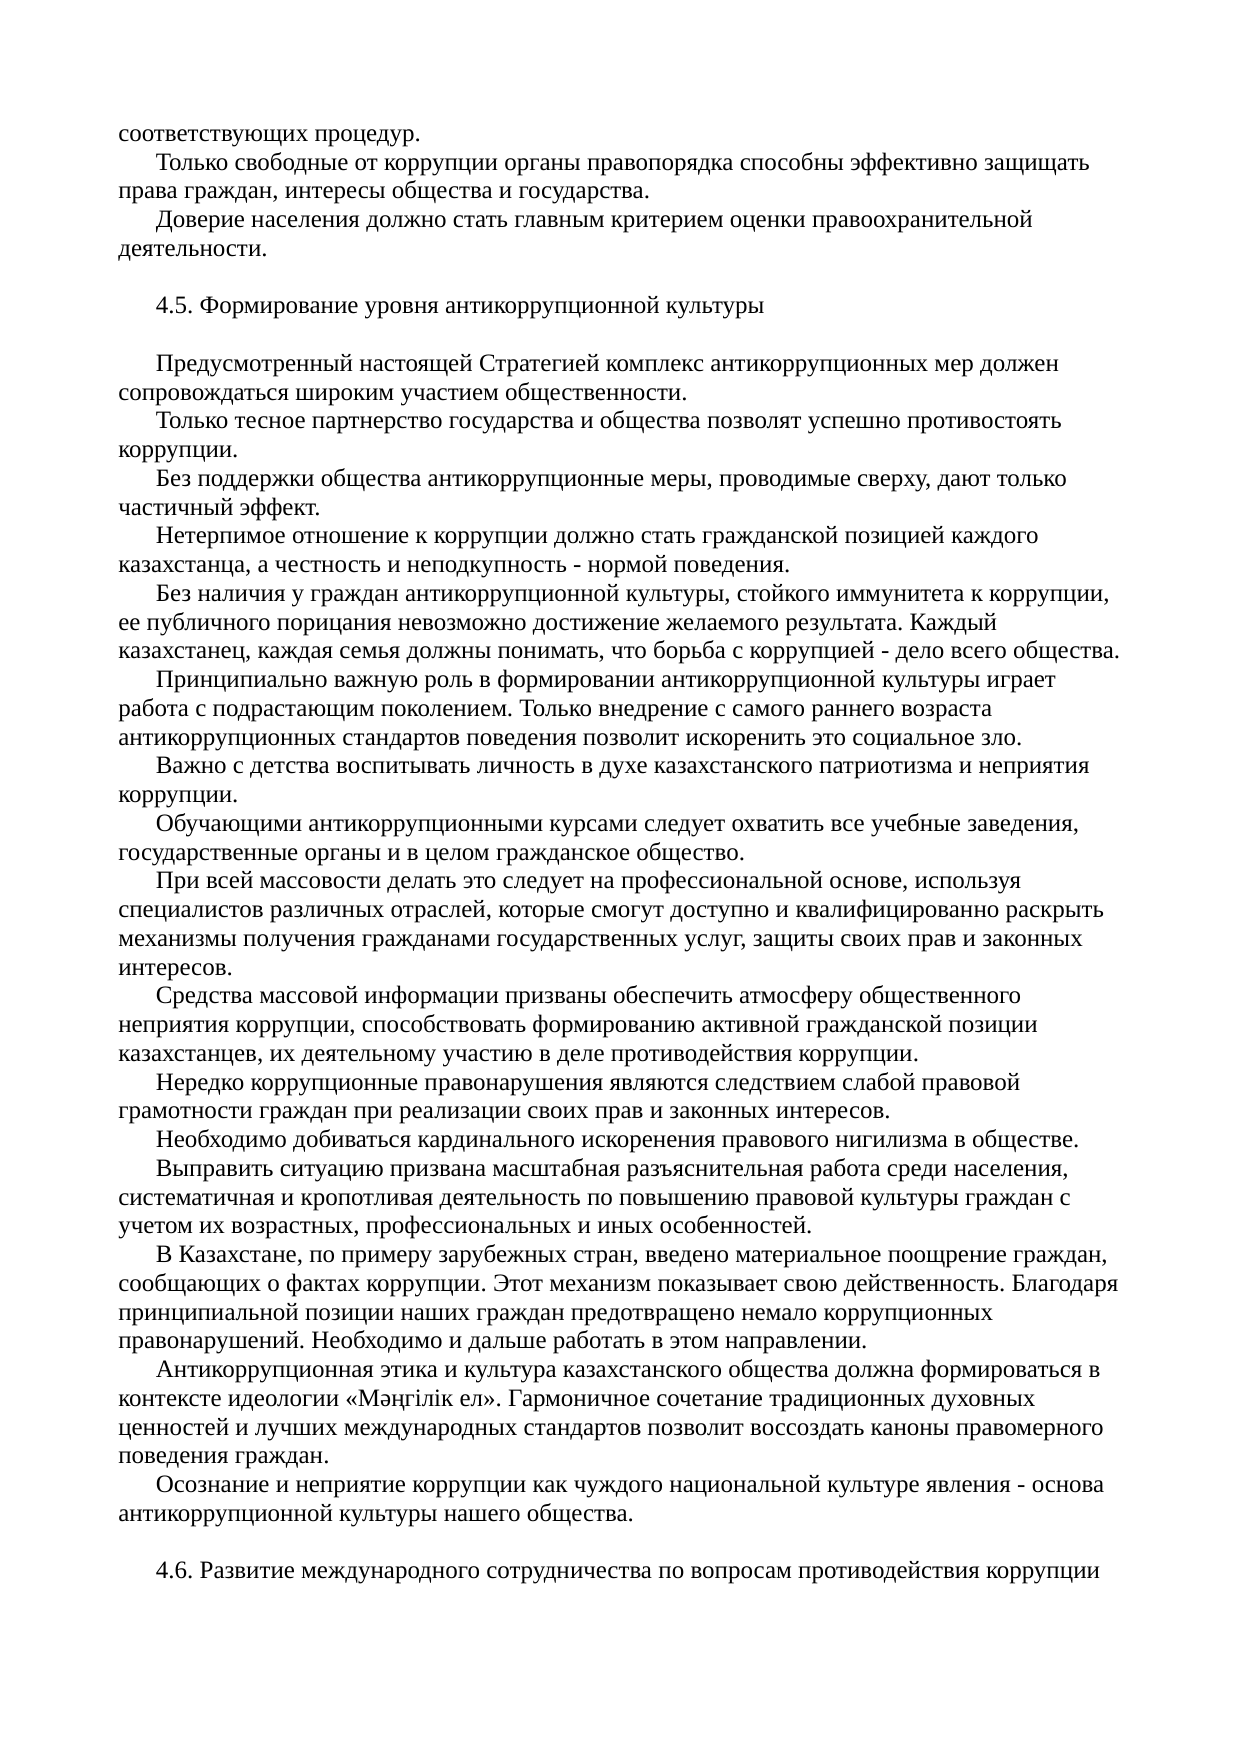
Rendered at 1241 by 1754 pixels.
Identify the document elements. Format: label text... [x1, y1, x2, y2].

text соответствующих процедур. [118, 118, 1122, 147]
text В Казахстане, по примеру зарубежных стран, введено материальное поощрение граждан, сообщающих о фактах коррупции. Этот механизм показывает свою действенность. Благодаря принципиальной позиции наших граждан предотвращено немало коррупционных правонарушений. Необходимо и дальше работать в этом направлении. [118, 1239, 1122, 1354]
text Принципиально важную роль в формировании антикоррупционной культуры играет работа с подрастающим поколением. Только внедрение с самого раннего возраста антикоррупционных стандартов поведения позволит искоренить это социальное зло. [118, 664, 1122, 751]
text Доверие населения должно стать главным критерием оценки правоохранительной деятельности. [118, 204, 1122, 262]
text Антикоррупционная этика и культура казахстанского общества должна формироваться в контексте идеологии «Мәңгілік ел». Гармоничное сочетание традиционных духовных ценностей и лучших международных стандартов позволит воссоздать каноны правомерного поведения граждан. [118, 1354, 1122, 1469]
text Без наличия у граждан антикоррупционной культуры, стойкого иммунитета к коррупции, ее публичного порицания невозможно достижение желаемого результата. Каждый казахстанец, каждая семья должны понимать, что борьба с коррупцией - дело всего общества. [118, 578, 1122, 664]
text 4.5. Формирование уровня антикоррупционной культуры [118, 291, 1122, 319]
text Только свободные от коррупции органы правопорядка способны эффективно защищать права граждан, интересы общества и государства. [118, 147, 1122, 204]
text Нетерпимое отношение к коррупции должно стать гражданской позицией каждого казахстанца, а честность и неподкупность - нормой поведения. [118, 521, 1122, 578]
text Важно с детства воспитывать личность в духе казахстанского патриотизма и неприятия коррупции. [118, 751, 1122, 808]
text Только тесное партнерство государства и общества позволят успешно противостоять коррупции. [118, 406, 1122, 463]
text Без поддержки общества антикоррупционные меры, проводимые сверху, дают только частичный эффект. [118, 463, 1122, 521]
text Выправить ситуацию призвана масштабная разъяснительная работа среди населения, систематичная и кропотливая деятельность по повышению правовой культуры граждан с учетом их возрастных, профессиональных и иных особенностей. [118, 1153, 1122, 1239]
text Нередко коррупционные правонарушения являются следствием слабой правовой грамотности граждан при реализации своих прав и законных интересов. [118, 1067, 1122, 1124]
text Предусмотренный настоящей Стратегией комплекс антикоррупционных мер должен сопровождаться широким участием общественности. [118, 348, 1122, 406]
text Необходимо добиваться кардинального искоренения правового нигилизма в обществе. [118, 1124, 1122, 1153]
text Обучающими антикоррупционными курсами следует охватить все учебные заведения, государственные органы и в целом гражданское общество. [118, 808, 1122, 866]
text Средства массовой информации призваны обеспечить атмосферу общественного неприятия коррупции, способствовать формированию активной гражданской позиции казахстанцев, их деятельному участию в деле противодействия коррупции. [118, 981, 1122, 1067]
text Осознание и неприятие коррупции как чуждого национальной культуре явления - основа антикоррупционной культуры нашего общества. [118, 1469, 1122, 1527]
text 4.6. Развитие международного сотрудничества по вопросам противодействия коррупции [118, 1556, 1122, 1584]
text При всей массовости делать это следует на профессиональной основе, используя специалистов различных отраслей, которые смогут доступно и квалифицированно раскрыть механизмы получения гражданами государственных услуг, защиты своих прав и законных интересов. [118, 866, 1122, 981]
